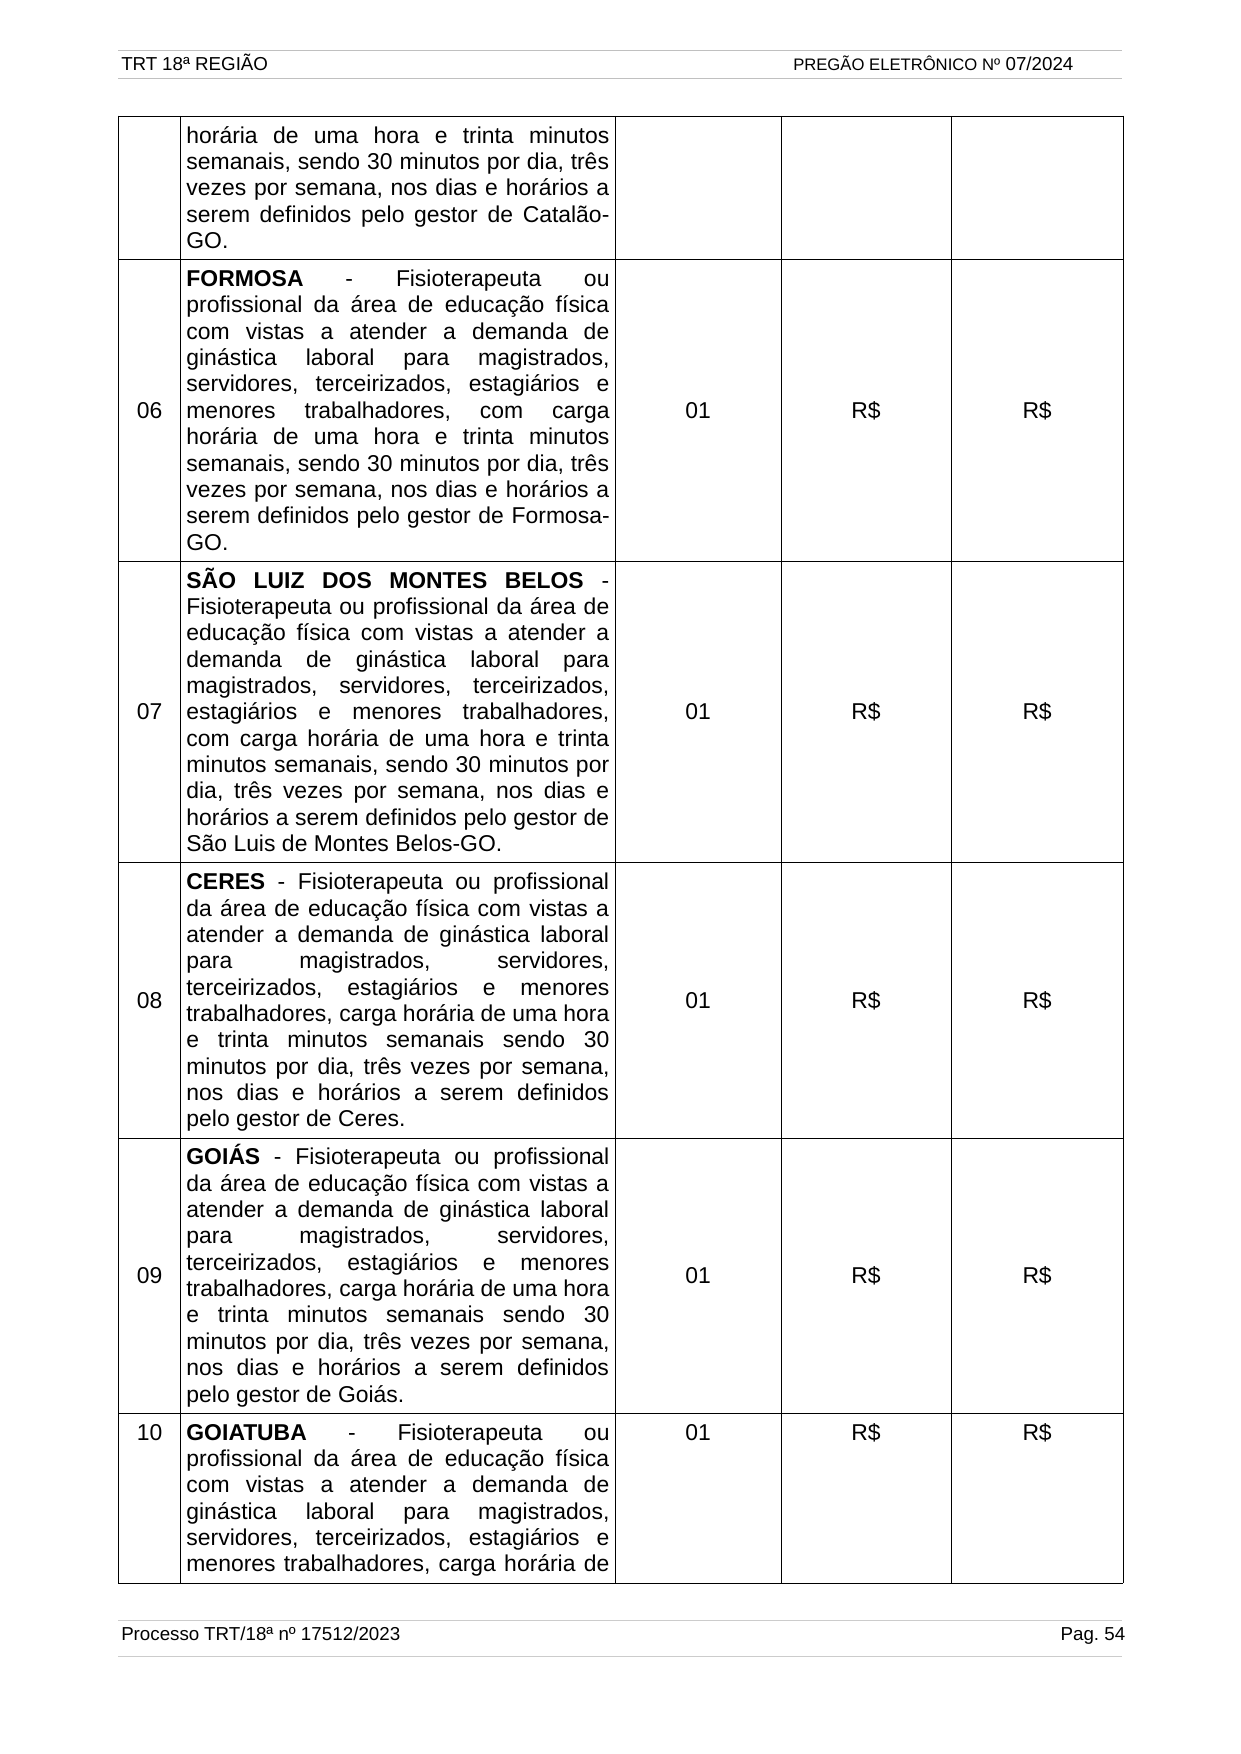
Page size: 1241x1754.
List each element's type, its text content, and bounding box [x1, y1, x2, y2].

table_cell 01 [616, 260, 781, 561]
table_cell R$ [782, 1139, 951, 1413]
table_cell R$ [782, 260, 951, 561]
table_cell SÃO LUIZ DOS MONTES BELOS - Fisioterapeuta ou profissional da área de educação física com vistas a atender a demanda de ginástica laboral para magistrados, servidores, terceirizados, estagiários e menores trabalhadores, com carga horária de uma hora e trinta minutos semanais, sendo 30 minutos por dia, três vezes por semana, nos dias e horários a serem definidos pelo gestor de São Luis de Montes Belos-GO. [181, 562, 615, 862]
table_cell R$ [782, 562, 951, 862]
table_cell FORMOSA - Fisioterapeuta ou profissional da área de educação física com vistas a atender a demanda de ginástica laboral para magistrados, servidores, terceirizados, estagiários e menores trabalhadores, com carga horária de uma hora e trinta minutos semanais, sendo 30 minutos por dia, três vezes por semana, nos dias e horários a serem definidos pelo gestor de Formosa-GO. [181, 260, 615, 561]
table_cell CERES - Fisioterapeuta ou profissional da área de educação física com vistas a atender a demanda de ginástica laboral para magistrados, servidores, terceirizados, estagiários e menores trabalhadores, carga horária de uma hora e trinta minutos semanais sendo 30 minutos por dia, três vezes por semana, nos dias e horários a serem definidos pelo gestor de Ceres. [181, 863, 615, 1137]
table_cell 08 [119, 863, 180, 1137]
table_cell [119, 117, 180, 259]
table_cell R$ [952, 863, 1123, 1137]
table_cell horária de uma hora e trinta minutos semanais, sendo 30 minutos por dia, três vezes por semana, nos dias e horários a serem definidos pelo gestor de Catalão-GO. [181, 117, 615, 259]
table_cell 01 [616, 1139, 781, 1413]
table_cell R$ [952, 562, 1123, 862]
table_cell 01 [616, 1414, 781, 1582]
table_cell 07 [119, 562, 180, 862]
table_cell GOIATUBA - Fisioterapeuta ou profissional da área de educação física com vistas a atender a demanda de ginástica laboral para magistrados, servidores, terceirizados, estagiários e menores trabalhadores, carga horária de [181, 1414, 615, 1582]
table_cell R$ [952, 260, 1123, 561]
table_cell 01 [616, 863, 781, 1137]
table_cell R$ [952, 1139, 1123, 1413]
table_cell [782, 117, 951, 259]
table_cell [616, 117, 781, 259]
table_cell GOIÁS - Fisioterapeuta ou profissional da área de educação física com vistas a atender a demanda de ginástica laboral para magistrados, servidores, terceirizados, estagiários e menores trabalhadores, carga horária de uma hora e trinta minutos semanais sendo 30 minutos por dia, três vezes por semana, nos dias e horários a serem definidos pelo gestor de Goiás. [181, 1139, 615, 1413]
table_cell R$ [782, 863, 951, 1137]
table_cell 10 [119, 1414, 180, 1582]
table_cell R$ [952, 1414, 1123, 1582]
table_cell 06 [119, 260, 180, 561]
table_cell [952, 117, 1123, 259]
table_cell R$ [782, 1414, 951, 1582]
table_cell 01 [616, 562, 781, 862]
table_cell 09 [119, 1139, 180, 1413]
